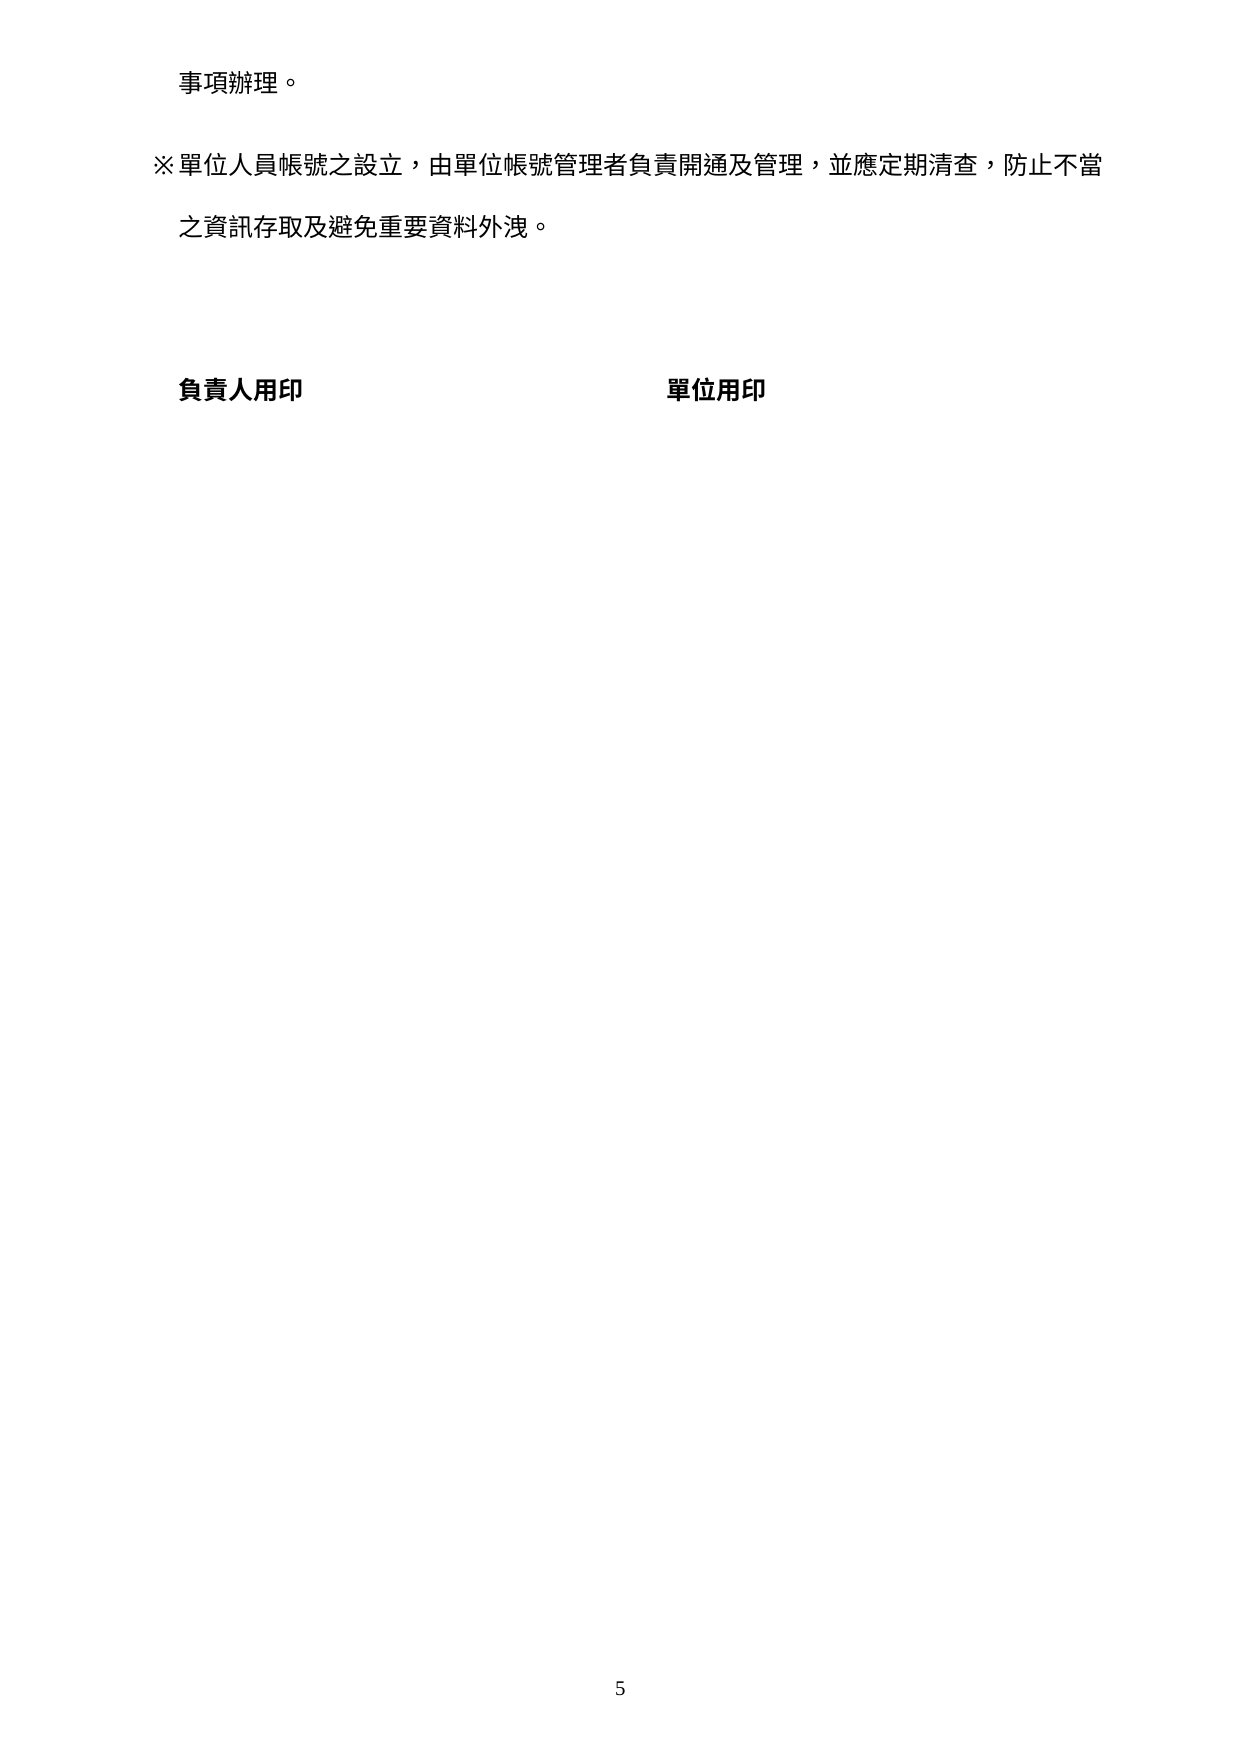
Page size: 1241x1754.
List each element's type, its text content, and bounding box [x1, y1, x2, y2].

text ※單位人員帳號之設立，由單位帳號管理者負責開通及管理，並應定期清查，防止不當之資訊存取及避免重要資料外洩。 [148, 122, 1123, 247]
text 負責人用印 單位用印 [178, 347, 1165, 409]
text 事項辦理。 [148, 40, 1123, 103]
